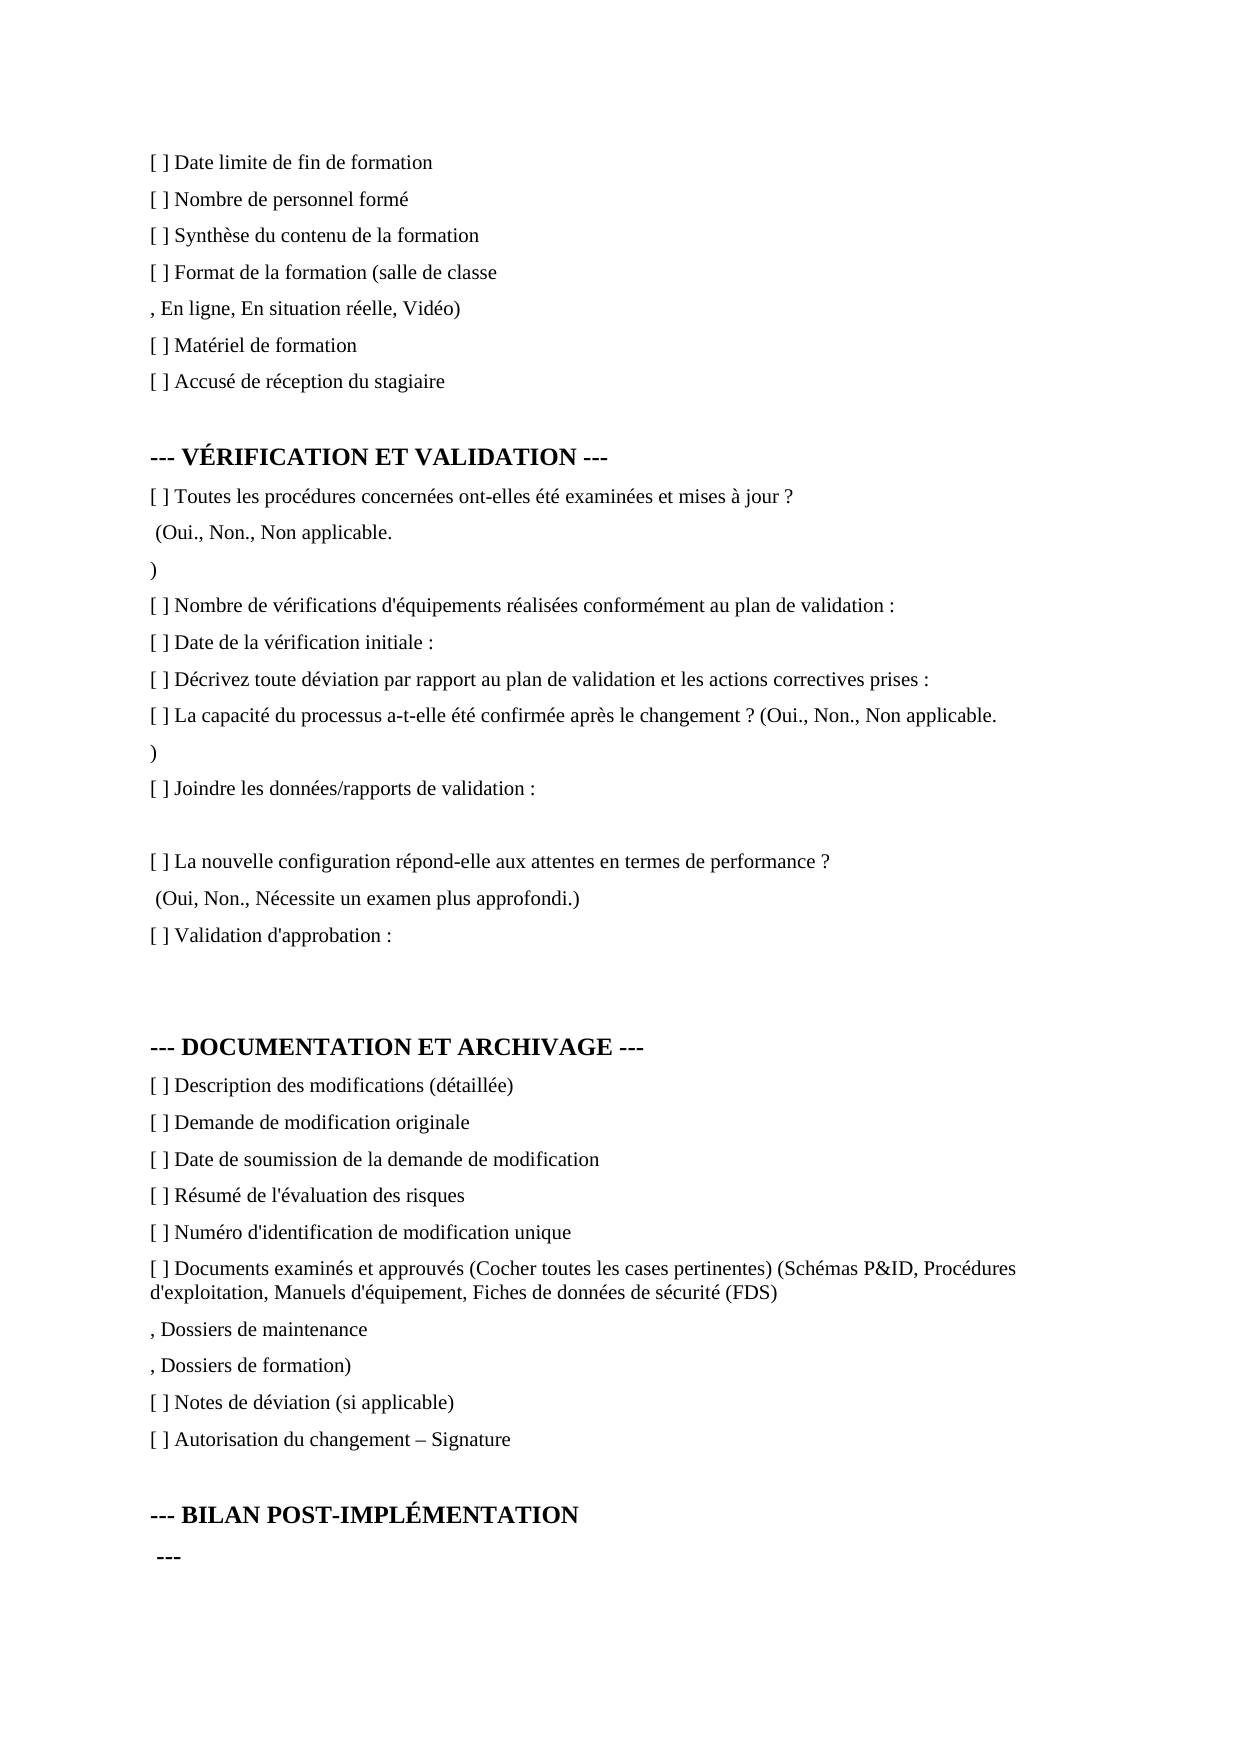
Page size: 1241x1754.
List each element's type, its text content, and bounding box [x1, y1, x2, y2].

text [ ] Documents examinés et approuvés (Cocher toutes les cases pertinentes) (Schémas P&ID, Procédures d'exploitation, Manuels d'équipement, Fiches de données de sécurité (FDS) [150, 1256, 1090, 1304]
text [ ] Matériel de formation [150, 333, 1090, 357]
text [ ] Autorisation du changement – Signature [150, 1427, 1090, 1451]
text [ ] Notes de déviation (si applicable) [150, 1390, 1090, 1414]
text [ ] Format de la formation (salle de classe [150, 260, 1090, 284]
text ) [150, 557, 1090, 581]
text [ ] Demande de modification originale [150, 1110, 1090, 1134]
text ) [150, 740, 1090, 764]
text , En ligne, En situation réelle, Vidéo) [150, 296, 1090, 320]
text [ ] Date limite de fin de formation [150, 150, 1090, 174]
text [ ] Résumé de l'évaluation des risques [150, 1183, 1090, 1207]
text --- [150, 1541, 1090, 1570]
text , Dossiers de maintenance [150, 1317, 1090, 1341]
text [ ] Toutes les procédures concernées ont-elles été examinées et mises à jour ? [150, 484, 1090, 508]
text , Dossiers de formation) [150, 1353, 1090, 1377]
text (Oui, Non., Nécessite un examen plus approfondi.) [150, 886, 1090, 910]
text [ ] Date de soumission de la demande de modification [150, 1147, 1090, 1171]
text --- VÉRIFICATION ET VALIDATION --- [150, 442, 1090, 471]
text [ ] Validation d'approbation : [150, 922, 1090, 947]
text [ ] La nouvelle configuration répond-elle aux attentes en termes de performance ? [150, 849, 1090, 873]
text [ ] Décrivez toute déviation par rapport au plan de validation et les actions correctives prises : [150, 667, 1090, 691]
text [ ] Description des modifications (détaillée) [150, 1073, 1090, 1097]
text [ ] Numéro d'identification de modification unique [150, 1220, 1090, 1244]
text [ ] Joindre les données/rapports de validation : [150, 776, 1090, 800]
text --- BILAN POST-IMPLÉMENTATION [150, 1500, 1090, 1528]
text [ ] Date de la vérification initiale : [150, 630, 1090, 654]
text (Oui., Non., Non applicable. [150, 520, 1090, 544]
text --- DOCUMENTATION ET ARCHIVAGE --- [150, 1032, 1090, 1061]
text [ ] Nombre de personnel formé [150, 187, 1090, 211]
text [ ] La capacité du processus a-t-elle été confirmée après le changement ? (Oui., Non., Non applicable. [150, 703, 1090, 727]
text [ ] Nombre de vérifications d'équipements réalisées conformément au plan de validation : [150, 593, 1090, 617]
text [ ] Accusé de réception du stagiaire [150, 369, 1090, 393]
text [ ] Synthèse du contenu de la formation [150, 223, 1090, 247]
